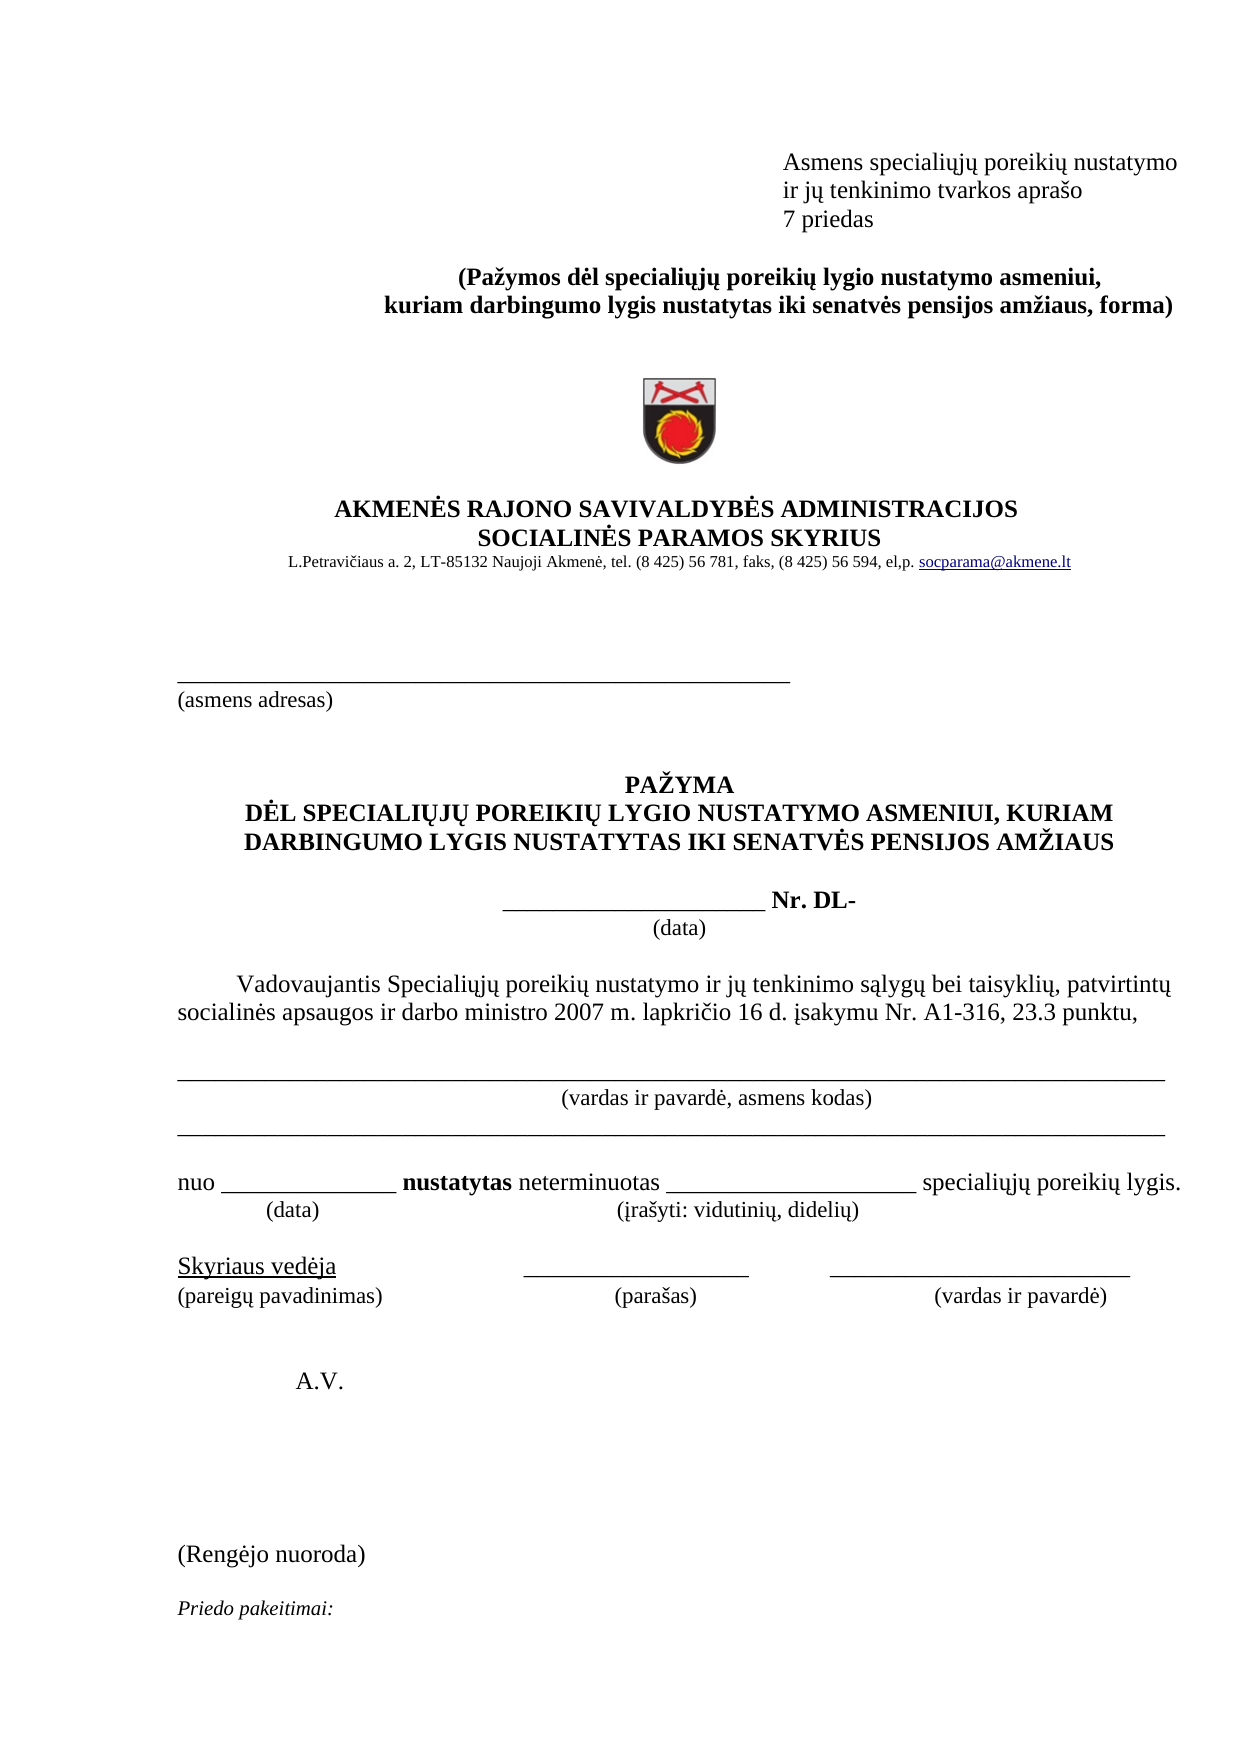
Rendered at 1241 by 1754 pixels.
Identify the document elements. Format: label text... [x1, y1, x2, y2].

text Asmens specialiųjų poreikių nustatymo [177, 147, 1181, 176]
text (data) (įrašyti: vidutinių, didelių) [177, 1196, 1181, 1223]
text (Pažymos dėl specialiųjų poreikių lygio nustatymo asmeniui, kuriam darbingumo lygis nustatytas iki senatvės pensijos amžiaus, forma) [384, 262, 1181, 319]
text PAŽYMA [177, 770, 1181, 798]
text nuo ______________ nustatytas neterminuotas ____________________ specialiųjų poreikių lygis. [177, 1167, 1181, 1196]
text (Rengėjo nuoroda) [177, 1539, 1181, 1568]
text L.Petravičiaus a. 2, LT-85132 Naujoji Akmenė, tel. (8 425) 56 781, faks, (8 425) 56 594, el,p. socparama@akmene.lt [177, 552, 1181, 571]
text 7 priedas [177, 204, 1181, 233]
text DĖL SPECIALIŲJŲ POREIKIŲ LYGIO NUSTATYMO ASMENIUI, KURIAM DARBINGUMO LYGIS NUSTATYTAS IKI SENATVĖS PENSIJOS AMŽIAUS [177, 798, 1181, 856]
text _______________________________________________________________________________ [177, 1110, 1181, 1139]
text (data) [177, 913, 1181, 940]
text Vadovaujantis Specialiųjų poreikių nustatymo ir jų tenkinimo sąlygų bei taisyklių, patvirtintų [177, 969, 1181, 997]
text AKMENĖS RAJONO SAVIVALDYBĖS ADMINISTRACIJOS [177, 494, 1181, 523]
text Skyriaus vedėja __________________ ________________________ [177, 1251, 1181, 1280]
text _____________________ Nr. DL- [177, 885, 1181, 913]
text (asmens adresas) [177, 686, 1181, 712]
text A.V. [177, 1366, 1181, 1395]
text Priedo pakeitimai: [177, 1596, 1181, 1620]
text _________________________________________________ [177, 657, 1181, 686]
text socialinės apsaugos ir darbo ministro 2007 m. lapkričio 16 d. įsakymu Nr. A1-316, 23.3 punktu, [177, 997, 1181, 1026]
text (vardas ir pavardė, asmens kodas) [177, 1084, 1181, 1110]
text (pareigų pavadinimas) (parašas) (vardas ir pavardė) [177, 1282, 1181, 1309]
text ir jų tenkinimo tvarkos aprašo [177, 176, 1181, 204]
text SOCIALINĖS PARAMOS SKYRIUS [177, 523, 1181, 552]
text _______________________________________________________________________________ [177, 1055, 1181, 1084]
